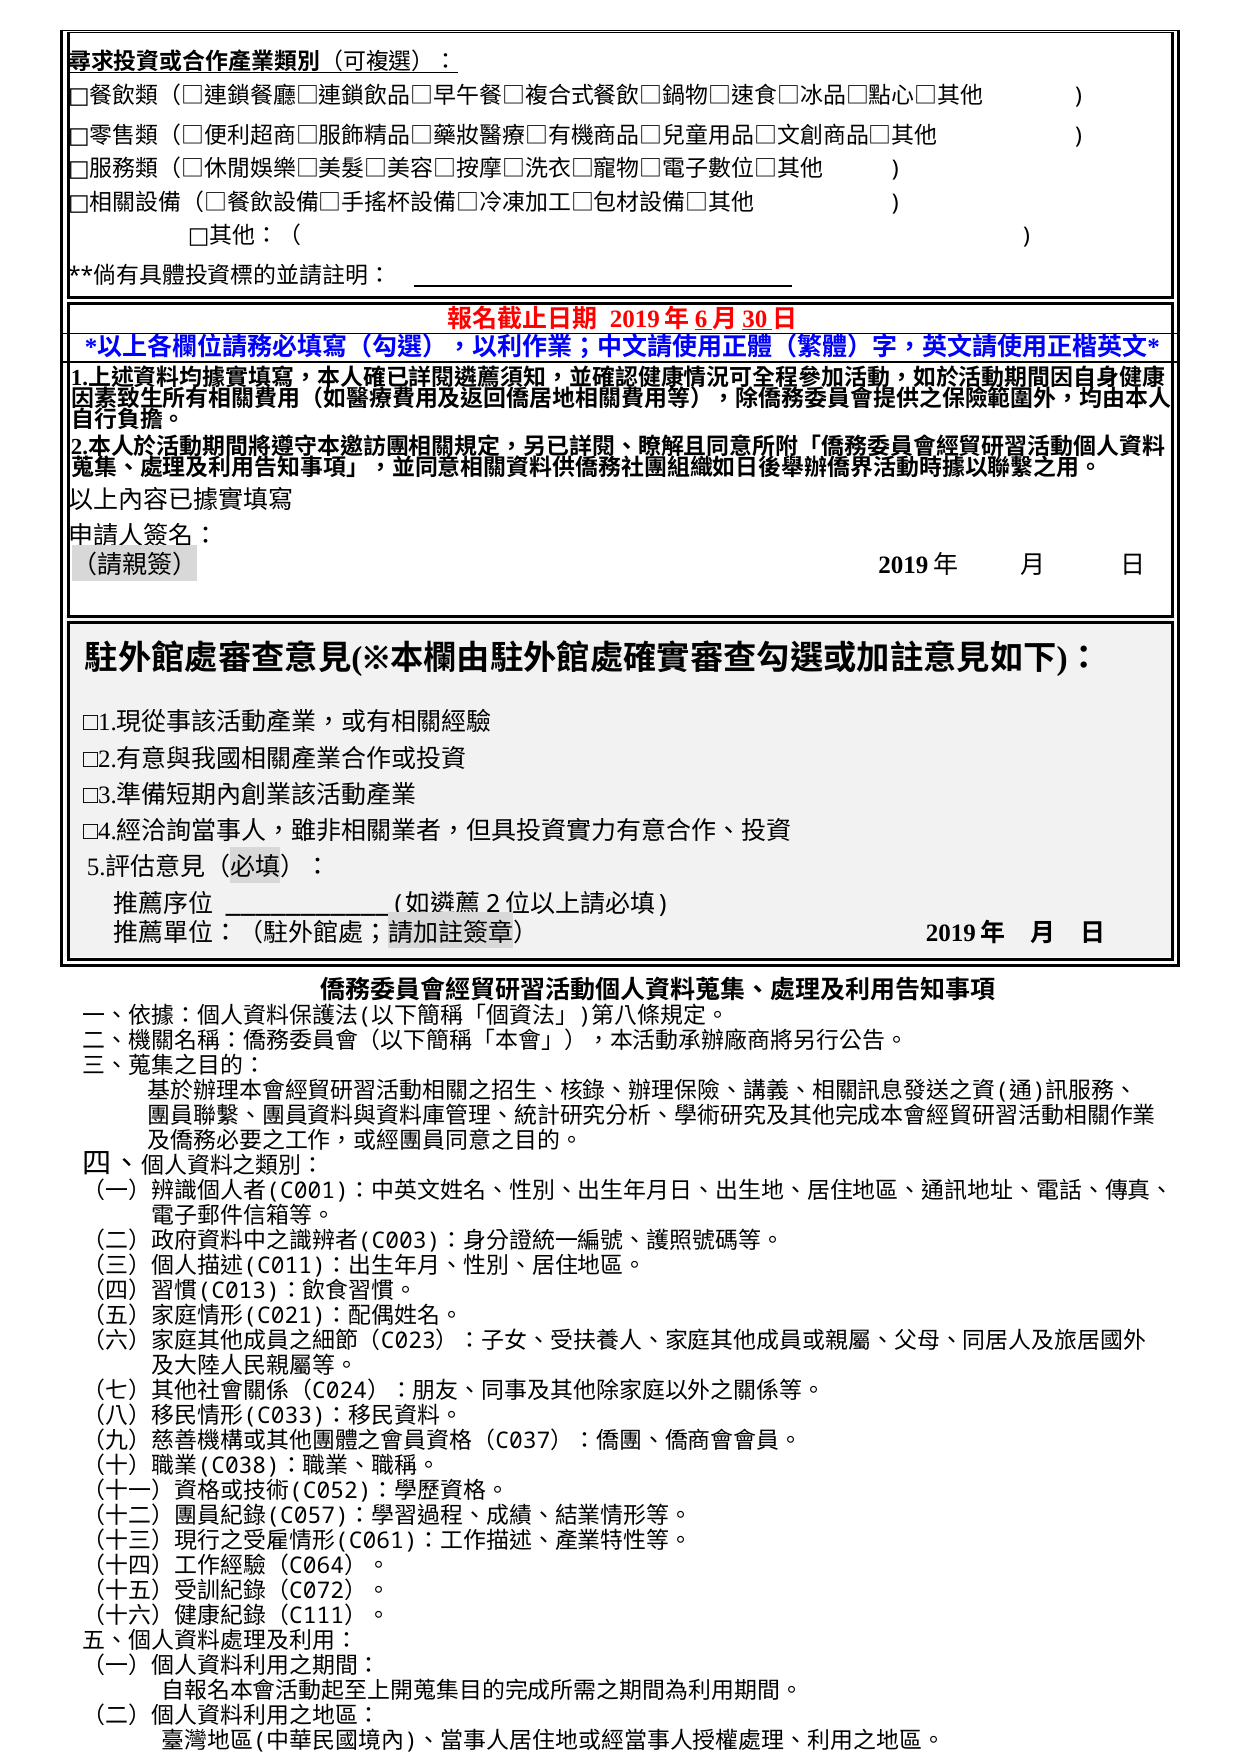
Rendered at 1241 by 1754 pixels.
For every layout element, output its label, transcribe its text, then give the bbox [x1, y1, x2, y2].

text （四）習慣(C013)：飲食習慣。 [83, 1279, 1157, 1304]
text 三、蒐集之目的： [83, 1054, 1157, 1079]
text （九）慈善機構或其他團體之會員資格（C037）：僑團、僑商會會員。 [83, 1429, 1157, 1454]
text 臺灣地區(中華民國境內)、當事人居住地或經當事人授權處理、利用之地區。 [161, 1729, 1157, 1754]
text （八）移民情形(C033)：移民資料。 [83, 1404, 1157, 1429]
text （二）個人資料利用之地區： [83, 1704, 1157, 1729]
text 自報名本會活動起至上開蒐集目的完成所需之期間為利用期間。 [161, 1679, 1157, 1704]
text （二）政府資料中之識辨者(C003)：身分證統一編號、護照號碼等。 [83, 1229, 1157, 1254]
text （十）職業(C038)：職業、職稱。 [83, 1454, 1157, 1479]
table_cell *以上各欄位請務必填寫（勾選），以利作業；中文請使用正體（繁體）字，英文請使用正楷英文* [70, 334, 1171, 361]
table_cell 報名截止日期 2019年6月30日 [65, 296, 1175, 332]
text 二、機關名稱：僑務委員會（以下簡稱「本會」），本活動承辦廠商將另行公告。 [83, 1029, 1157, 1054]
text （三）個人描述(C011)：出生年月、性別、居住地區。 [83, 1254, 1157, 1279]
text 一、依據：個人資料保護法(以下簡稱「個資法」)第八條規定。 [83, 1004, 1157, 1029]
text （七）其他社會關係（C024）：朋友、同事及其他除家庭以外之關係等。 [83, 1379, 1157, 1404]
text 五、個人資料處理及利用： [83, 1629, 1157, 1654]
list 個人資料之類別： [83, 1154, 1157, 1179]
text 僑務委員會經貿研習活動個人資料蒐集、處理及利用告知事項 [83, 979, 1161, 1004]
text （十三）現行之受雇情形(C061)：工作描述、產業特性等。 [83, 1529, 1157, 1554]
text （十四）工作經驗（C064）。 [83, 1554, 1157, 1579]
table_cell 駐外館處審查意見(※本欄由駐外館處確實審查勾選或加註意見如下)： □1.現從事該活動產業，或有相關經驗 □2.有意與我國相關產業合作或投資 □3.準備短期內創業該活動產業 □4.經洽詢當事人，雖非相關業者，但具投資實力有意合作、投資 5.評估意見（必填）： 推薦序位 ___________(如遴薦2位以上請必填) 推薦單位：（駐外館處；請加註簽章） 2019年 月 日 [65, 615, 1175, 957]
text （十六）健康紀錄（C111）。 [83, 1604, 1157, 1629]
text （十一）資格或技術(C052)：學歷資格。 [83, 1479, 1157, 1504]
text （五）家庭情形(C021)：配偶姓名。 [83, 1304, 1157, 1329]
text （六）家庭其他成員之細節（C023）：子女、受扶養人、家庭其他成員或親屬、父母、同居人及旅居國外及大陸人民親屬等。 [83, 1329, 1157, 1379]
list 個人資料利用之期間： [83, 1654, 1157, 1679]
text 基於辦理本會經貿研習活動相關之招生、核錄、辦理保險、講義、相關訊息發送之資(通)訊服務、團員聯繫、團員資料與資料庫管理、統計研究分析、學術研究及其他完成本會經貿研習活動相關作業及僑務必要之工作，或經團員同意之目的。 [147, 1079, 1157, 1154]
text （十二）團員紀錄(C057)：學習過程、成績、結業情形等。 [83, 1504, 1157, 1529]
table_cell 尋求投資或合作產業類別（可複選）： □餐飲類（□連鎖餐廳□連鎖飲品□早午餐□複合式餐飲□鍋物□速食□冰品□點心□其他 ) □零售類（□便利超商□服飾精品□藥妝醫療□有機商品□兒童用品□文創商品□其他 ) □服務類（□休閒娛樂□美髮□美容□按摩□洗衣□寵物□電子數位□其他 ) □相關設備（□餐飲設備□手搖杯設備□冷凍加工□包材設備□其他 ) □其他：（ ) **倘有具體投資標的並請註明： [70, 33, 1171, 296]
text （一）辨識個人者(C001)：中英文姓名、性別、出生年月日、出生地、居住地區、通訊地址、電話、傳真、電子郵件信箱等。 [83, 1179, 1157, 1229]
text （十五）受訓紀錄（C072）。 [83, 1579, 1157, 1604]
table_cell 1.上述資料均據實填寫，本人確已詳閱遴薦須知，並確認健康情況可全程參加活動，如於活動期間因自身健康因素致生所有相關費用（如醫療費用及返回僑居地相關費用等），除僑務委員會提供之保險範圍外，均由本人自行負擔。 2.本人於活動期間將遵守本邀訪團相關規定，另已詳閱、瞭解且同意所附「僑務委員會經貿研習活動個人資料蒐集、處理及利用告知事項」，並同意相關資料供僑務社團組織如日後舉辦僑界活動時據以聯繫之用。 以上內容已據實填寫 申請人簽名： （請親簽） 2019年 月 日 [70, 363, 1171, 614]
